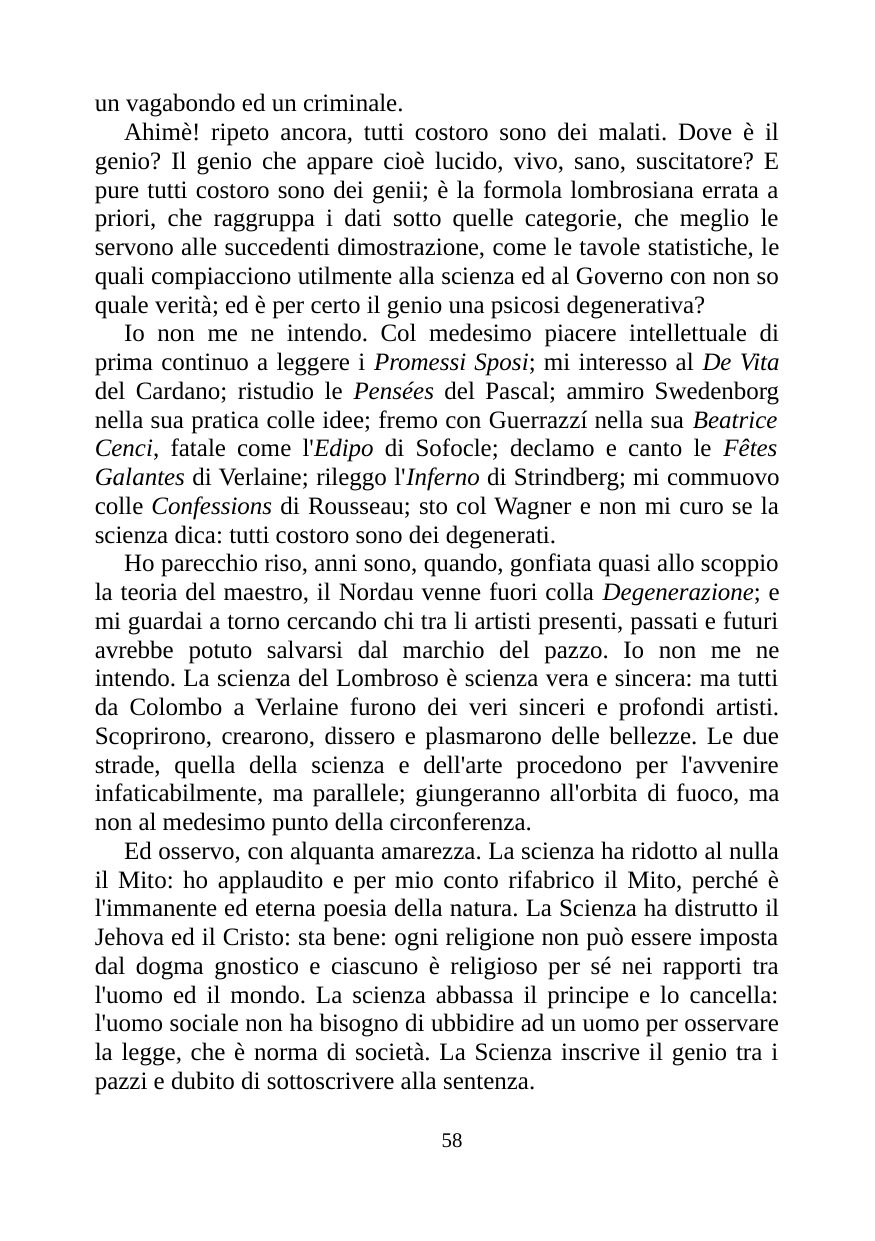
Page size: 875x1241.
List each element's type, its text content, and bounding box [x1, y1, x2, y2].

text Ahimè! ripeto ancora, tutti costoro sono dei malati. Dove è il genio? Il genio che appare cioè lucido, vivo, sano, suscitatore? E pure tutti costoro sono dei genii; è la formola lombrosiana errata a priori, che raggruppa i dati sotto quelle categorie, che meglio le servono alle succedenti dimostrazione, come le tavole statistiche, le quali compiacciono utilmente alla scienza ed al Governo con non so quale verità; ed è per certo il genio una psicosi degenerativa? [94, 117, 779, 318]
text Io non me ne intendo. Col medesimo piacere intellettuale di prima continuo a leggere i Promessi Sposi; mi interesso al De Vita del Cardano; ristudio le Pensées del Pascal; ammiro Swedenborg nella sua pratica colle idee; fremo con Guerrazzí nella sua Beatrice Cenci, fatale come l'Edipo di Sofocle; declamo e canto le Fêtes Galantes di Verlaine; rileggo l'Inferno di Strindberg; mi commuovo colle Confessions di Rousseau; sto col Wagner e non mi curo se la scienza dica: tutti costoro sono dei degenerati. [94, 318, 779, 548]
text Ho parecchio riso, anni sono, quando, gonfiata quasi allo scoppio la teoria del maestro, il Nordau venne fuori colla Degenerazione; e mi guardai a torno cercando chi tra li artisti presenti, passati e futuri avrebbe potuto salvarsi dal marchio del pazzo. Io non me ne intendo. La scienza del Lombroso è scienza vera e sincera: ma tutti da Colombo a Verlaine furono dei veri sinceri e profondi artisti. Scoprirono, crearono, dissero e plasmarono delle bellezze. Le due strade, quella della scienza e dell'arte procedono per l'avvenire infaticabilmente, ma parallele; giungeranno all'orbita di fuoco, ma non al medesimo punto della circonferenza. [94, 548, 779, 836]
text Ed osservo, con alquanta amarezza. La scienza ha ridotto al nulla il Mito: ho applaudito e per mio conto rifabrico il Mito, perché è l'immanente ed eterna poesia della natura. La Scienza ha distrutto il Jehova ed il Cristo: sta bene: ogni religione non può essere imposta dal dogma gnostico e ciascuno è religioso per sé nei rapporti tra l'uomo ed il mondo. La scienza abbassa il principe e lo cancella: l'uomo sociale non ha bisogno di ubbidire ad un uomo per osservare la legge, che è norma di società. La Scienza inscrive il genio tra i pazzi e dubito di sottoscrivere alla sentenza. [94, 836, 779, 1095]
text un vagabondo ed un criminale. [94, 88, 779, 117]
